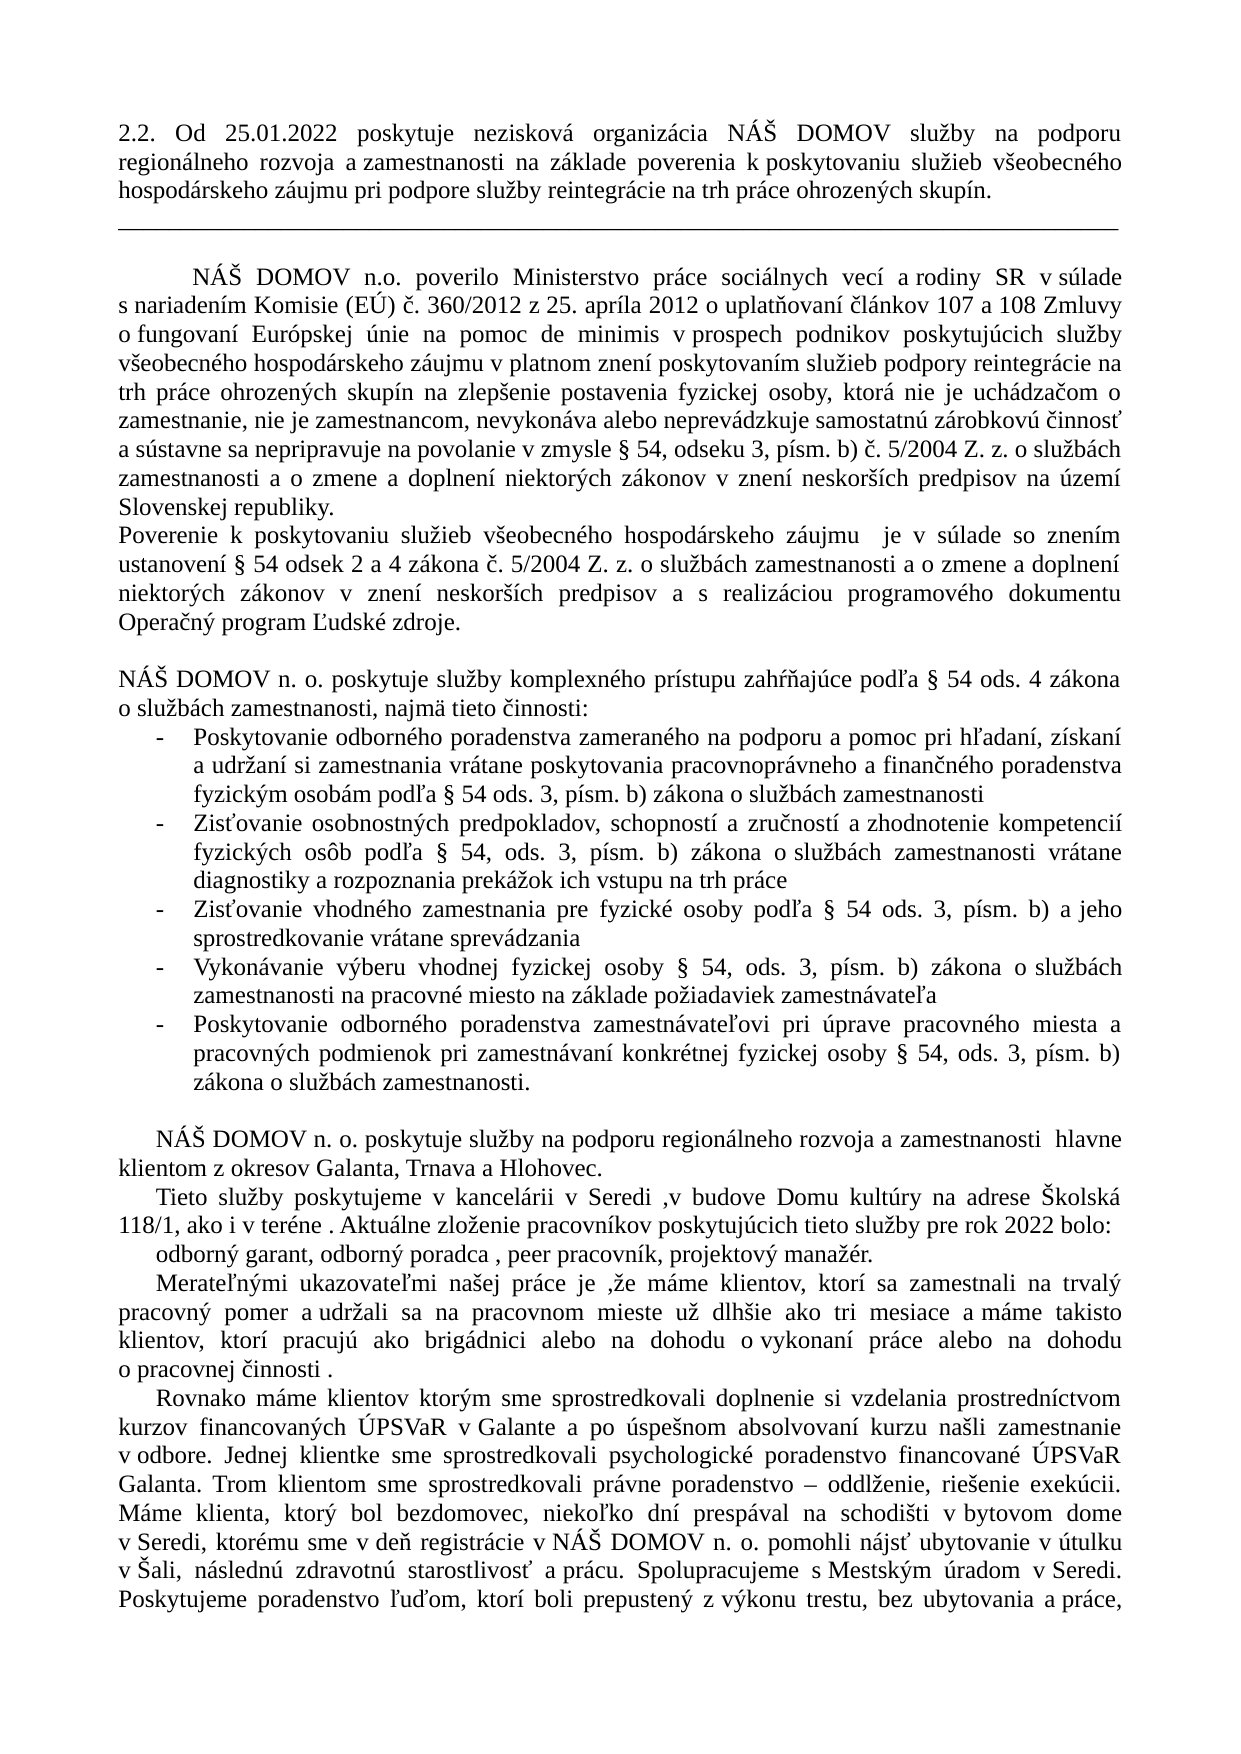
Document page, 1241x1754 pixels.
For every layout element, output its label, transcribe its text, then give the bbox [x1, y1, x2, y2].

text Rovnako máme klientov ktorým sme sprostredkovali doplnenie si vzdelania prostredníctvom kurzov financovaných ÚPSVaR v Galante a po úspešnom absolvovaní kurzu našli zamestnanie v odbore. Jednej klientke sme sprostredkovali psychologické poradenstvo financované ÚPSVaR Galanta. Trom klientom sme sprostredkovali právne poradenstvo – oddlženie, riešenie exekúcii. Máme klienta, ktorý bol bezdomovec, niekoľko dní prespával na schodišti v bytovom dome v Seredi, ktorému sme v deň registrácie v NÁŠ DOMOV n. o. pomohli nájsť ubytovanie v útulku v Šali, následnú zdravotnú starostlivosť a prácu. Spolupracujeme s Mestským úradom v Seredi. Poskytujeme poradenstvo ľuďom, ktorí boli prepustený z výkonu trestu, bez ubytovania a práce, [118, 1383, 1122, 1613]
text 2.2. Od 25.01.2022 poskytuje nezisková organizácia NÁŠ DOMOV služby na podporu regionálneho rozvoja a zamestnanosti na základe poverenia k poskytovaniu služieb všeobecného hospodárskeho záujmu pri podpore služby reintegrácie na trh práce ohrozených skupín. [118, 118, 1122, 204]
text NÁŠ DOMOV n. o. poskytuje služby komplexného prístupu zahŕňajúce podľa § 54 ods. 4 zákona o službách zamestnanosti, najmä tieto činnosti: [118, 664, 1122, 722]
text NÁŠ DOMOV n.o. poverilo Ministerstvo práce sociálnych vecí a rodiny SR v súlade s nariadením Komisie (EÚ) č. 360/2012 z 25. apríla 2012 o uplatňovaní článkov 107 a 108 Zmluvy o fungovaní Európskej únie na pomoc de minimis v prospech podnikov poskytujúcich služby všeobecného hospodárskeho záujmu v platnom znení poskytovaním služieb podpory reintegrácie na trh práce ohrozených skupín na zlepšenie postavenia fyzickej osoby, ktorá nie je uchádzačom o zamestnanie, nie je zamestnancom, nevykonáva alebo neprevádzkuje samostatnú zárobkovú činnosť a sústavne sa nepripravuje na povolanie v zmysle § 54, odseku 3, písm. b) č. 5/2004 Z. z. o službách zamestnanosti a o zmene a doplnení niektorých zákonov v znení neskorších predpisov na území Slovenskej republiky. [118, 262, 1122, 521]
list Poskytovanie odborného poradenstva zameraného na podporu a pomoc pri hľadaní, získaní a udržaní si zamestnania vrátane poskytovania pracovnoprávneho a finančného poradenstva fyzickým osobám podľa § 54 ods. 3, písm. b) zákona o službách zamestnanosti [156, 722, 1122, 808]
text Merateľnými ukazovateľmi našej práce je ,že máme klientov, ktorí sa zamestnali na trvalý pracovný pomer a udržali sa na pracovnom mieste už dlhšie ako tri mesiace a máme takisto klientov, ktorí pracujú ako brigádnici alebo na dohodu o vykonaní práce alebo na dohodu o pracovnej činnosti . [118, 1268, 1122, 1383]
text ________________________________________________________________________________ [118, 204, 1122, 233]
text Tieto služby poskytujeme v kancelárii v Seredi ,v budove Domu kultúry na adrese Školská 118/1, ako i v teréne . Aktuálne zloženie pracovníkov poskytujúcich tieto služby pre rok 2022 bolo: [118, 1182, 1122, 1239]
text odborný garant, odborný poradca , peer pracovník, projektový manažér. [118, 1239, 1122, 1268]
list Vykonávanie výberu vhodnej fyzickej osoby § 54, ods. 3, písm. b) zákona o službách zamestnanosti na pracovné miesto na základe požiadaviek zamestnávateľa [156, 952, 1122, 1009]
list Zisťovanie osobnostných predpokladov, schopností a zručností a zhodnotenie kompetencií fyzických osôb podľa § 54, ods. 3, písm. b) zákona o službách zamestnanosti vrátane diagnostiky a rozpoznania prekážok ich vstupu na trh práce [156, 808, 1122, 894]
text NÁŠ DOMOV n. o. poskytuje služby na podporu regionálneho rozvoja a zamestnanosti hlavne klientom z okresov Galanta, Trnava a Hlohovec. [118, 1124, 1122, 1182]
text Poverenie k poskytovaniu služieb všeobecného hospodárskeho záujmu je v súlade so znením ustanovení § 54 odsek 2 a 4 zákona č. 5/2004 Z. z. o službách zamestnanosti a o zmene a doplnení niektorých zákonov v znení neskorších predpisov a s realizáciou programového dokumentu Operačný program Ľudské zdroje. [118, 521, 1122, 636]
list Poskytovanie odborného poradenstva zamestnávateľovi pri úprave pracovného miesta a pracovných podmienok pri zamestnávaní konkrétnej fyzickej osoby § 54, ods. 3, písm. b) zákona o službách zamestnanosti. [156, 1009, 1122, 1096]
list Zisťovanie vhodného zamestnania pre fyzické osoby podľa § 54 ods. 3, písm. b) a jeho sprostredkovanie vrátane sprevádzania [156, 894, 1122, 952]
